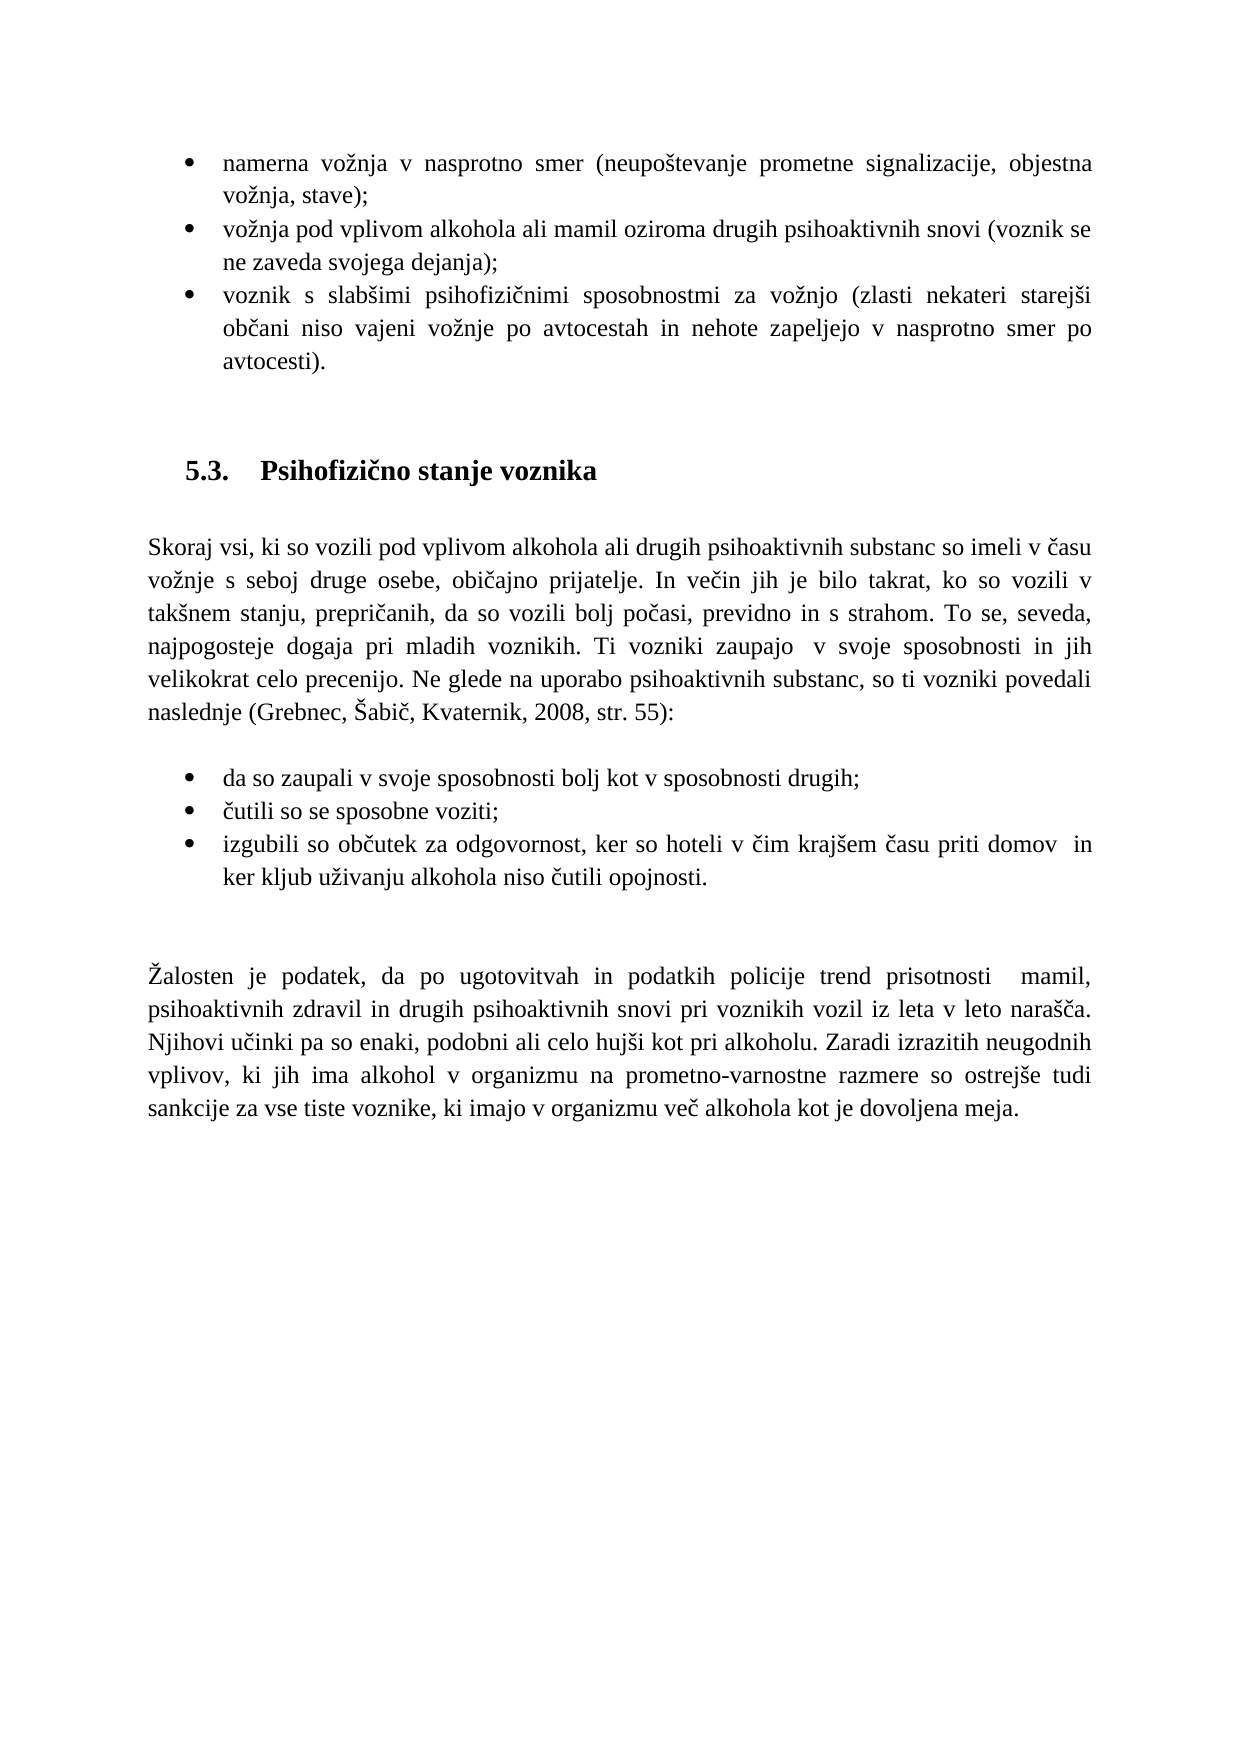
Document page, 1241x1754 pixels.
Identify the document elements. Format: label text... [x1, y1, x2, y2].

text Skoraj vsi, ki so vozili pod vplivom alkohola ali drugih psihoaktivnih substanc so imeli v času vožnje s seboj druge osebe, običajno prijatelje. In večin jih je bilo takrat, ko so vozili v takšnem stanju, prepričanih, da so vozili bolj počasi, previdno in s strahom. To se, seveda, najpogosteje dogaja pri mladih voznikih. Ti vozniki zaupajo v svoje sposobnosti in jih velikokrat celo precenijo. Ne glede na uporabo psihoaktivnih substanc, so ti vozniki povedali naslednje (Grebnec, Šabič, Kvaternik, 2008, str. 55): [148, 532, 1093, 726]
list vožnja pod vplivom alkohola ali mamil oziroma drugih psihoaktivnih snovi (voznik se ne zaveda svojega dejanja); [185, 214, 1093, 275]
subtitle Psihofizično stanje voznika [185, 453, 1093, 486]
list izgubili so občutek za odgovornost, ker so hoteli v čim krajšem času priti domov in ker kljub uživanju alkohola niso čutili opojnosti. [185, 829, 1093, 891]
list da so zaupali v svoje sposobnosti bolj kot v sposobnosti drugih; [185, 763, 1093, 792]
text Žalosten je podatek, da po ugotovitvah in podatkih policije trend prisotnosti mamil, psihoaktivnih zdravil in drugih psihoaktivnih snovi pri voznikih vozil iz leta v leto narašča. Njihovi učinki pa so enaki, podobni ali celo hujši kot pri alkoholu. Zaradi izrazitih neugodnih vplivov, ki jih ima alkohol v organizmu na prometno-varnostne razmere so ostrejše tudi sankcije za vse tiste voznike, ki imajo v organizmu več alkohola kot je dovoljena meja. [148, 961, 1093, 1122]
list namerna vožnja v nasprotno smer (neupoštevanje prometne signalizacije, objestna vožnja, stave); [185, 148, 1093, 209]
list voznik s slabšimi psihofizičnimi sposobnostmi za vožnjo (zlasti nekateri starejši občani niso vajeni vožnje po avtocestah in nehote zapeljejo v nasprotno smer po avtocesti). [185, 280, 1093, 374]
list čutili so se sposobne voziti; [185, 796, 1093, 825]
